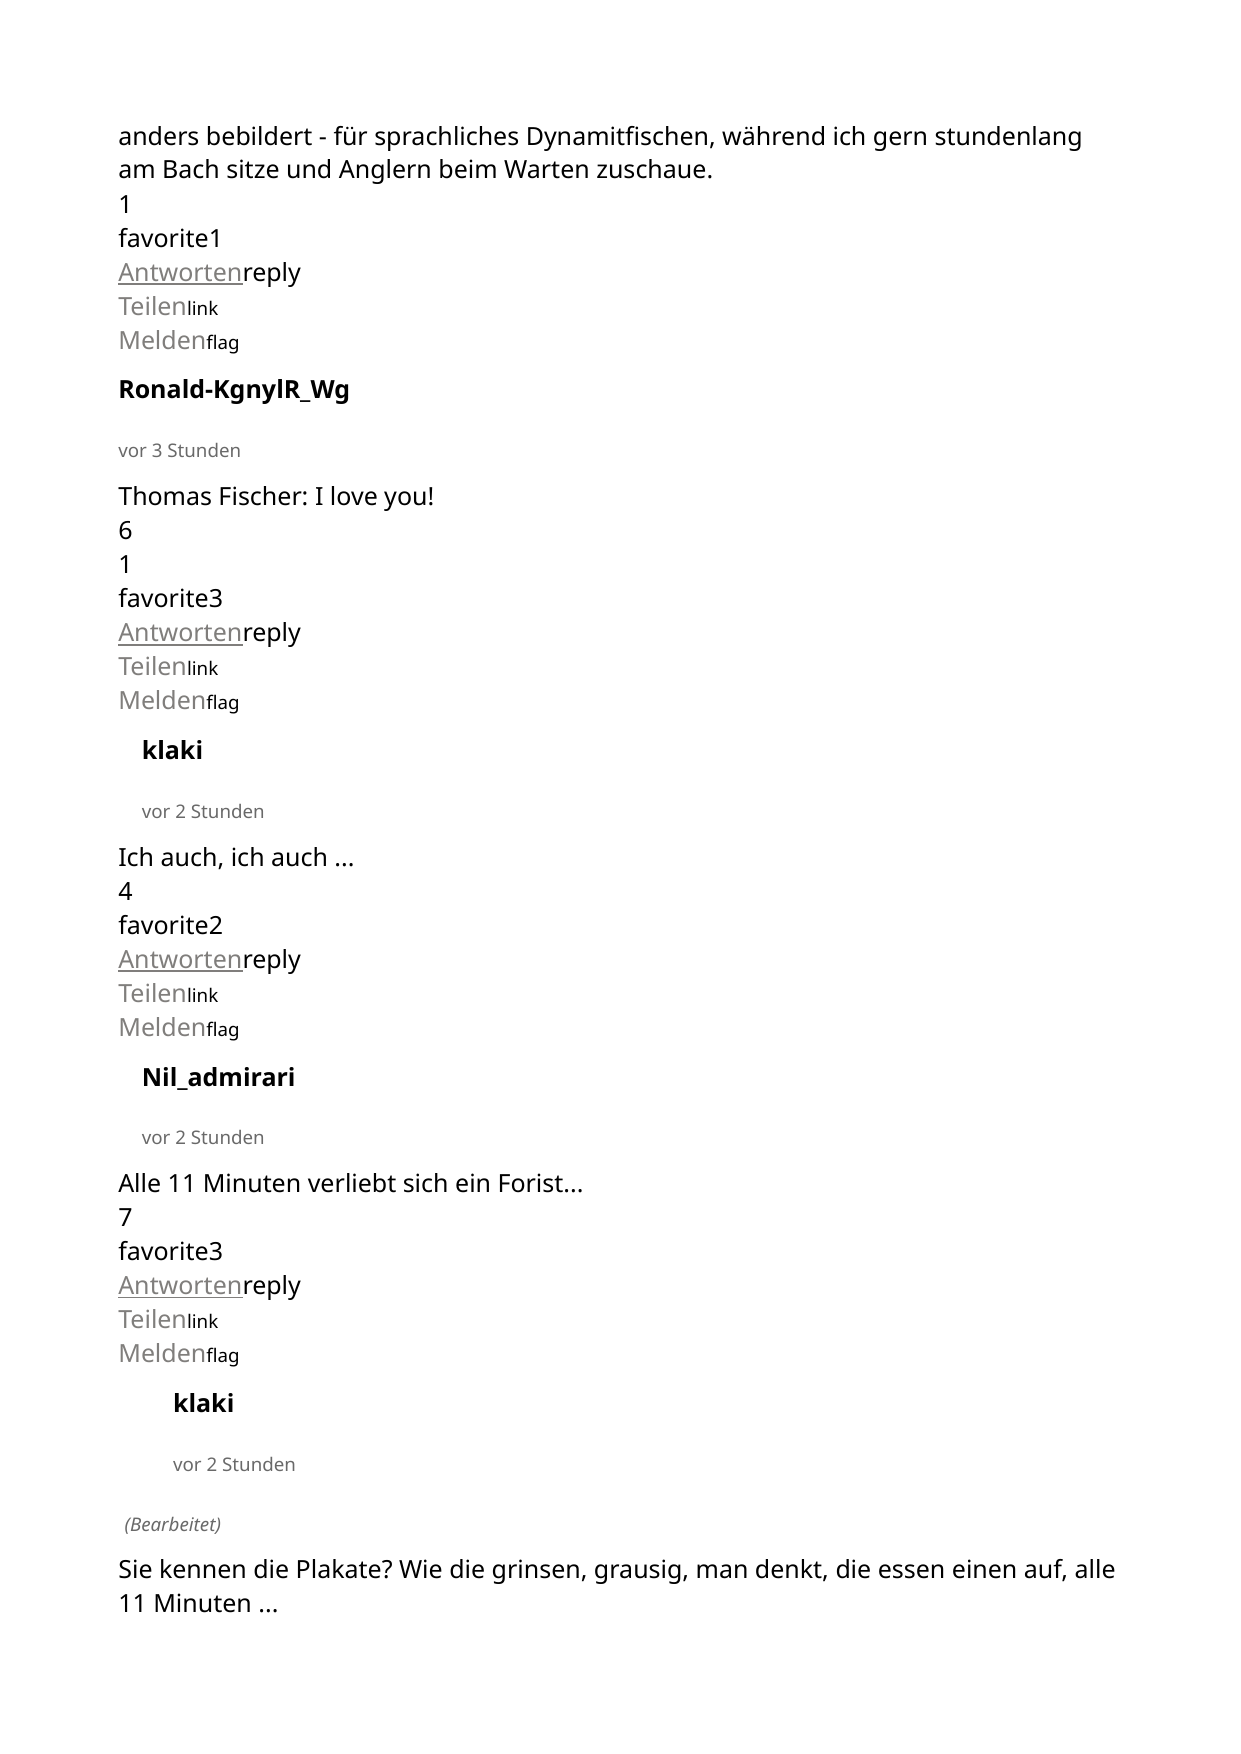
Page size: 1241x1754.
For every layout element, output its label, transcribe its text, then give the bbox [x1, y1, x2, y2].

text - anders bebildert - für sprachliches Dynamitfischen, während ich gern stundenlang am Bach sitze und Anglern beim Warten zuschaue. [118, 118, 1122, 186]
text Alle 11 Minuten verliebt sich ein Forist... [118, 1166, 1122, 1200]
text klaki [142, 733, 1114, 767]
text vor 2 Stunden [142, 798, 1117, 823]
text favorite2 [118, 907, 1122, 941]
text 7 [118, 1200, 1122, 1234]
text Sie kennen die Plakate? Wie die grinsen, grausig, man denkt, die essen einen auf, alle 11 Minuten ... [118, 1552, 1122, 1620]
text Meldenflag [118, 683, 1122, 717]
text vor 3 Stunden [118, 437, 1117, 463]
text 1 [118, 186, 1122, 220]
text Antwortenreply [118, 941, 1122, 975]
text Teilenlink [118, 288, 1122, 322]
text 4 [118, 873, 1122, 907]
text Ronald-KgnylR_Wg [118, 372, 1114, 406]
text Meldenflag [118, 322, 1122, 357]
text favorite3 [118, 1234, 1122, 1268]
text vor 2 Stunden [142, 1124, 1117, 1150]
text Antwortenreply [118, 615, 1122, 649]
text (Bearbeitet) [118, 1508, 1122, 1536]
text 6 [118, 513, 1122, 547]
text Meldenflag [118, 1336, 1122, 1370]
text Antwortenreply [118, 1268, 1122, 1302]
text Teilenlink [118, 975, 1122, 1009]
text Nil_admirari [142, 1059, 1114, 1093]
text Teilenlink [118, 1302, 1122, 1336]
text Ich auch, ich auch ... [118, 839, 1122, 873]
text Antwortenreply [118, 254, 1122, 288]
text Thomas Fischer: I love you! [118, 479, 1122, 513]
text favorite1 [118, 220, 1122, 254]
text vor 2 Stunden [173, 1451, 1117, 1476]
text klaki [173, 1386, 1114, 1420]
text Teilenlink [118, 649, 1122, 683]
text Meldenflag [118, 1009, 1122, 1043]
text favorite3 [118, 581, 1122, 615]
text 1 [118, 547, 1122, 581]
